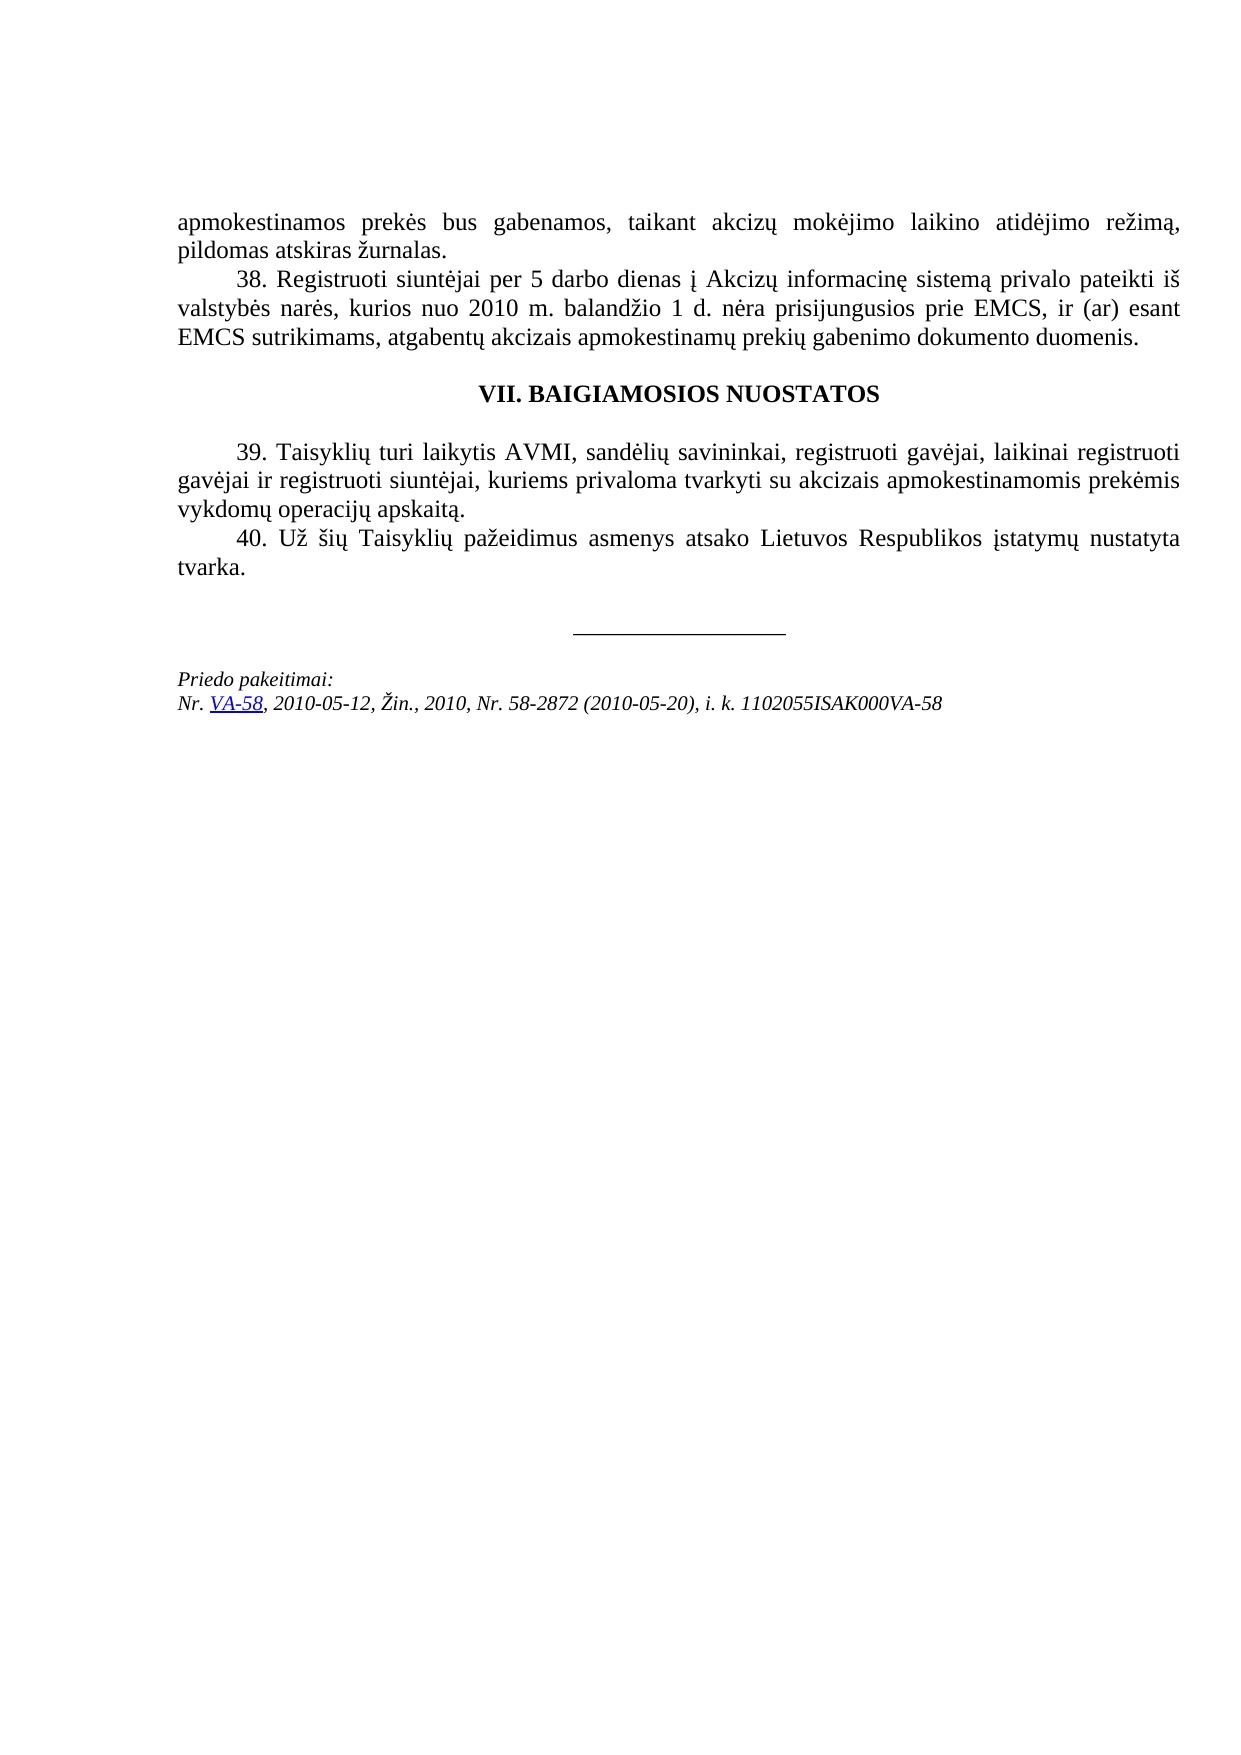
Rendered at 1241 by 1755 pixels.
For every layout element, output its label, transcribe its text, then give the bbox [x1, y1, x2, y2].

text 38. Registruoti siuntėjai per 5 darbo dienas į Akcizų informacinę sistemą privalo pateikti iš valstybės narės, kurios nuo 2010 m. balandžio 1 d. nėra prisijungusios prie EMCS, ir (ar) esant EMCS sutrikimams, atgabentų akcizais apmokestinamų prekių gabenimo dokumento duomenis. [177, 264, 1181, 350]
text Nr. VA-58, 2010-05-12, Žin., 2010, Nr. 58-2872 (2010-05-20), i. k. 1102055ISAK000VA-58 [177, 691, 1181, 715]
text VII. BAIGIAMOSIOS NUOSTATOS [177, 379, 1181, 408]
text Priedo pakeitimai: [177, 667, 1181, 691]
text 39. Taisyklių turi laikytis AVMI, sandėlių savininkai, registruoti gavėjai, laikinai registruoti gavėjai ir registruoti siuntėjai, kuriems privaloma tvarkyti su akcizais apmokestinamomis prekėmis vykdomų operacijų apskaitą. [177, 437, 1181, 523]
text 40. Už šių Taisyklių pažeidimus asmenys atsako Lietuvos Respublikos įstatymų nustatyta tvarka. [177, 523, 1181, 580]
text _________________ [177, 609, 1181, 638]
text apmokestinamos prekės bus gabenamos, taikant akcizų mokėjimo laikino atidėjimo režimą, pildomas atskiras žurnalas. [177, 207, 1181, 264]
